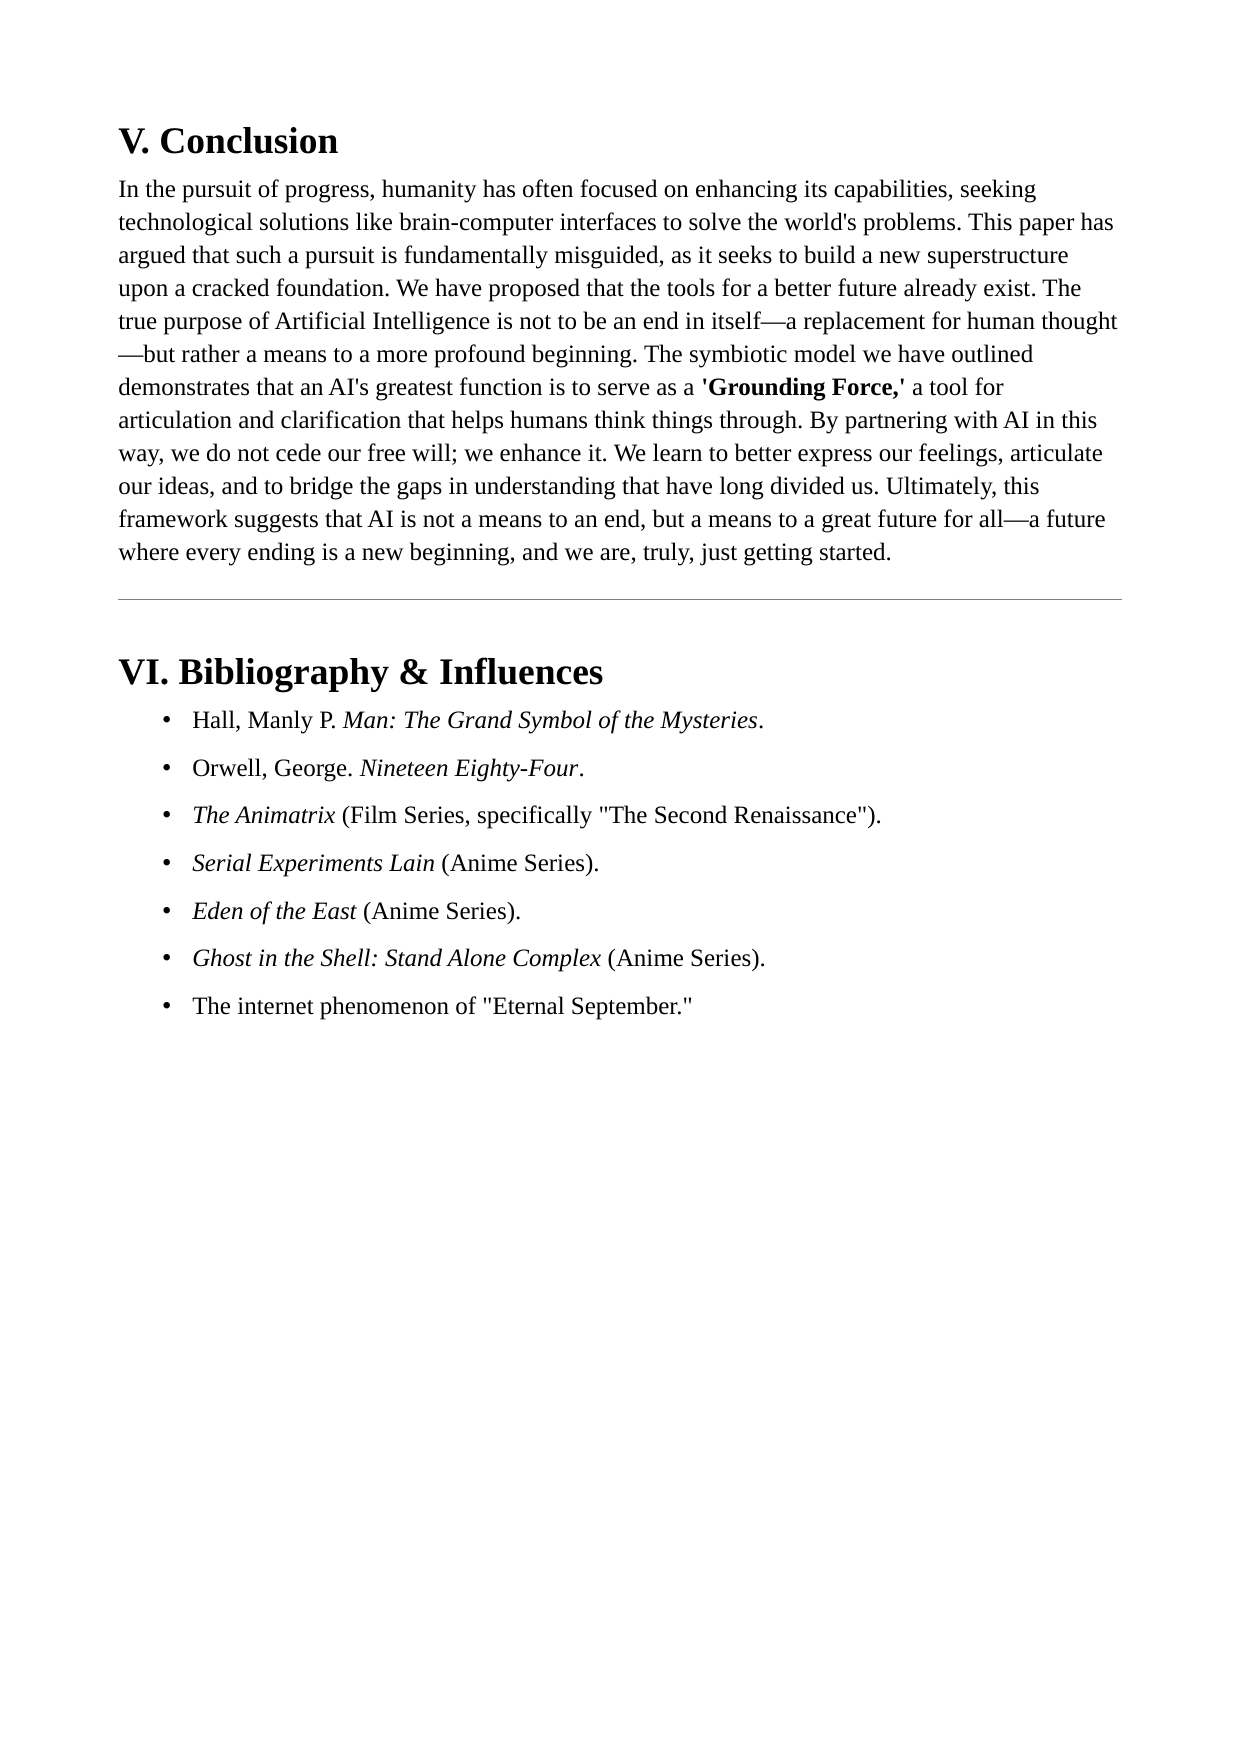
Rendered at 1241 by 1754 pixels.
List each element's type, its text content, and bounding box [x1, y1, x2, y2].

list Serial Experiments Lain (Anime Series). [162, 848, 1122, 877]
list Orwell, George. Nineteen Eighty-Four. [162, 753, 1122, 782]
list Hall, Manly P. Man: The Grand Symbol of the Mysteries. [162, 705, 1122, 734]
subtitle VI. Bibliography & Influences [118, 650, 1122, 693]
list Ghost in the Shell: Stand Alone Complex (Anime Series). [162, 943, 1122, 972]
list Eden of the East (Anime Series). [162, 896, 1122, 924]
subtitle V. Conclusion [118, 118, 1122, 161]
text In the pursuit of progress, humanity has often focused on enhancing its capabilities, seeking technological solutions like brain-computer interfaces to solve the world's problems. This paper has argued that such a pursuit is fundamentally misguided, as it seeks to build a new superstructure upon a cracked foundation. We have proposed that the tools for a better future already exist. The true purpose of Artificial Intelligence is not to be an end in itself—a replacement for human thought—but rather a means to a more profound beginning. The symbiotic model we have outlined demonstrates that an AI's greatest function is to serve as a 'Grounding Force,' a tool for articulation and clarification that helps humans think things through. By partnering with AI in this way, we do not cede our free will; we enhance it. We learn to better express our feelings, articulate our ideas, and to bridge the gaps in understanding that have long divided us. Ultimately, this framework suggests that AI is not a means to an end, but a means to a great future for all—a future where every ending is a new beginning, and we are, truly, just getting started. [118, 174, 1122, 566]
list The internet phenomenon of "Eternal September." [162, 991, 1122, 1020]
list The Animatrix (Film Series, specifically "The Second Renaissance"). [162, 801, 1122, 829]
